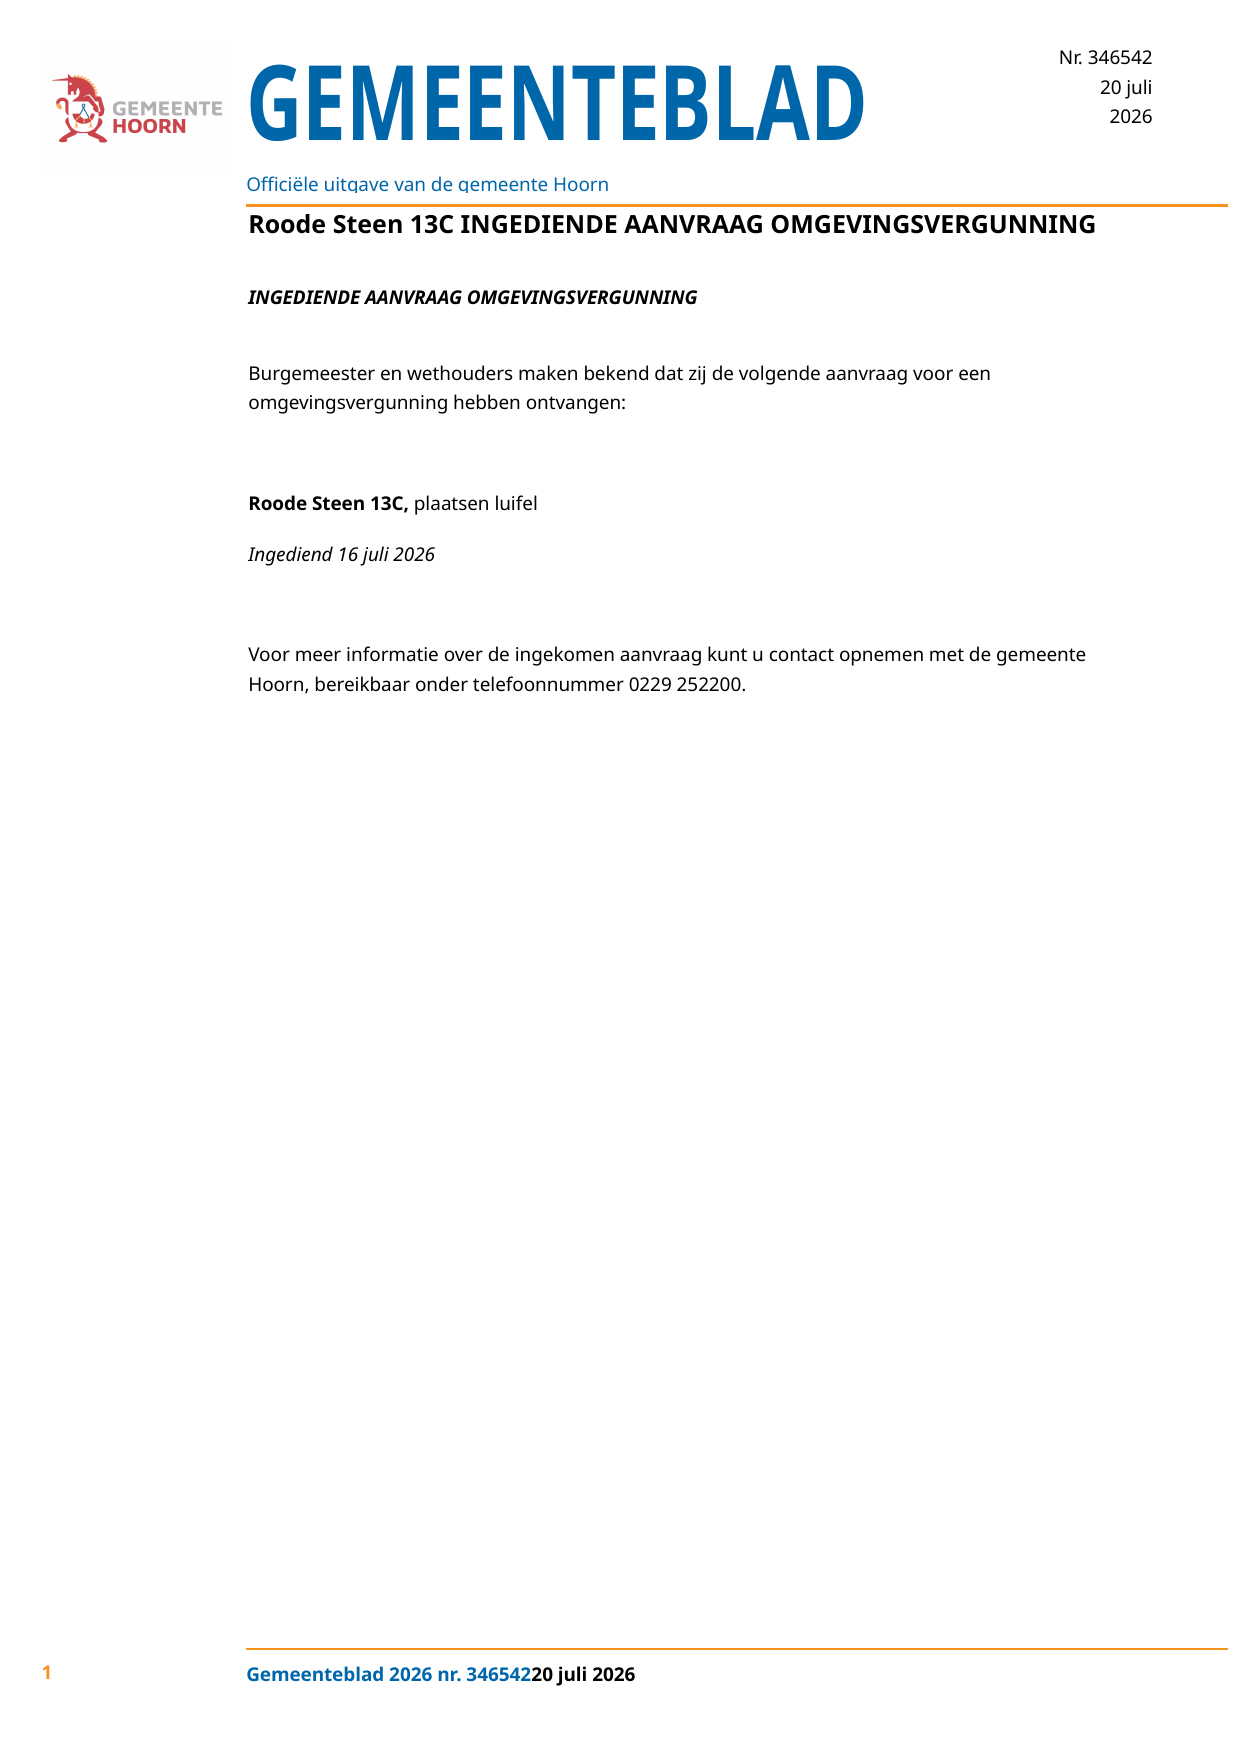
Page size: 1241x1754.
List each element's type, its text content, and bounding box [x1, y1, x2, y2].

picture [41, 47, 231, 172]
text Ingediend 16 juli 2026 [248, 541, 1152, 567]
text INGEDIENDE AANVRAAG OMGEVINGSVERGUNNING [248, 284, 1152, 309]
text Burgemeester en wethouders maken bekend dat zij de volgende aanvraag voor een omgevingsvergunning hebben ontvangen: [248, 360, 1152, 415]
text Roode Steen 13C INGEDIENDE AANVRAAG OMGEVINGSVERGUNNING [248, 207, 1152, 241]
text Roode Steen 13C, plaatsen luifel [248, 490, 1152, 516]
text Voor meer informatie over de ingekomen aanvraag kunt u contact opnemen met de gemeente Hoorn, bereikbaar onder telefoonnummer 0229 252200. [248, 642, 1152, 697]
